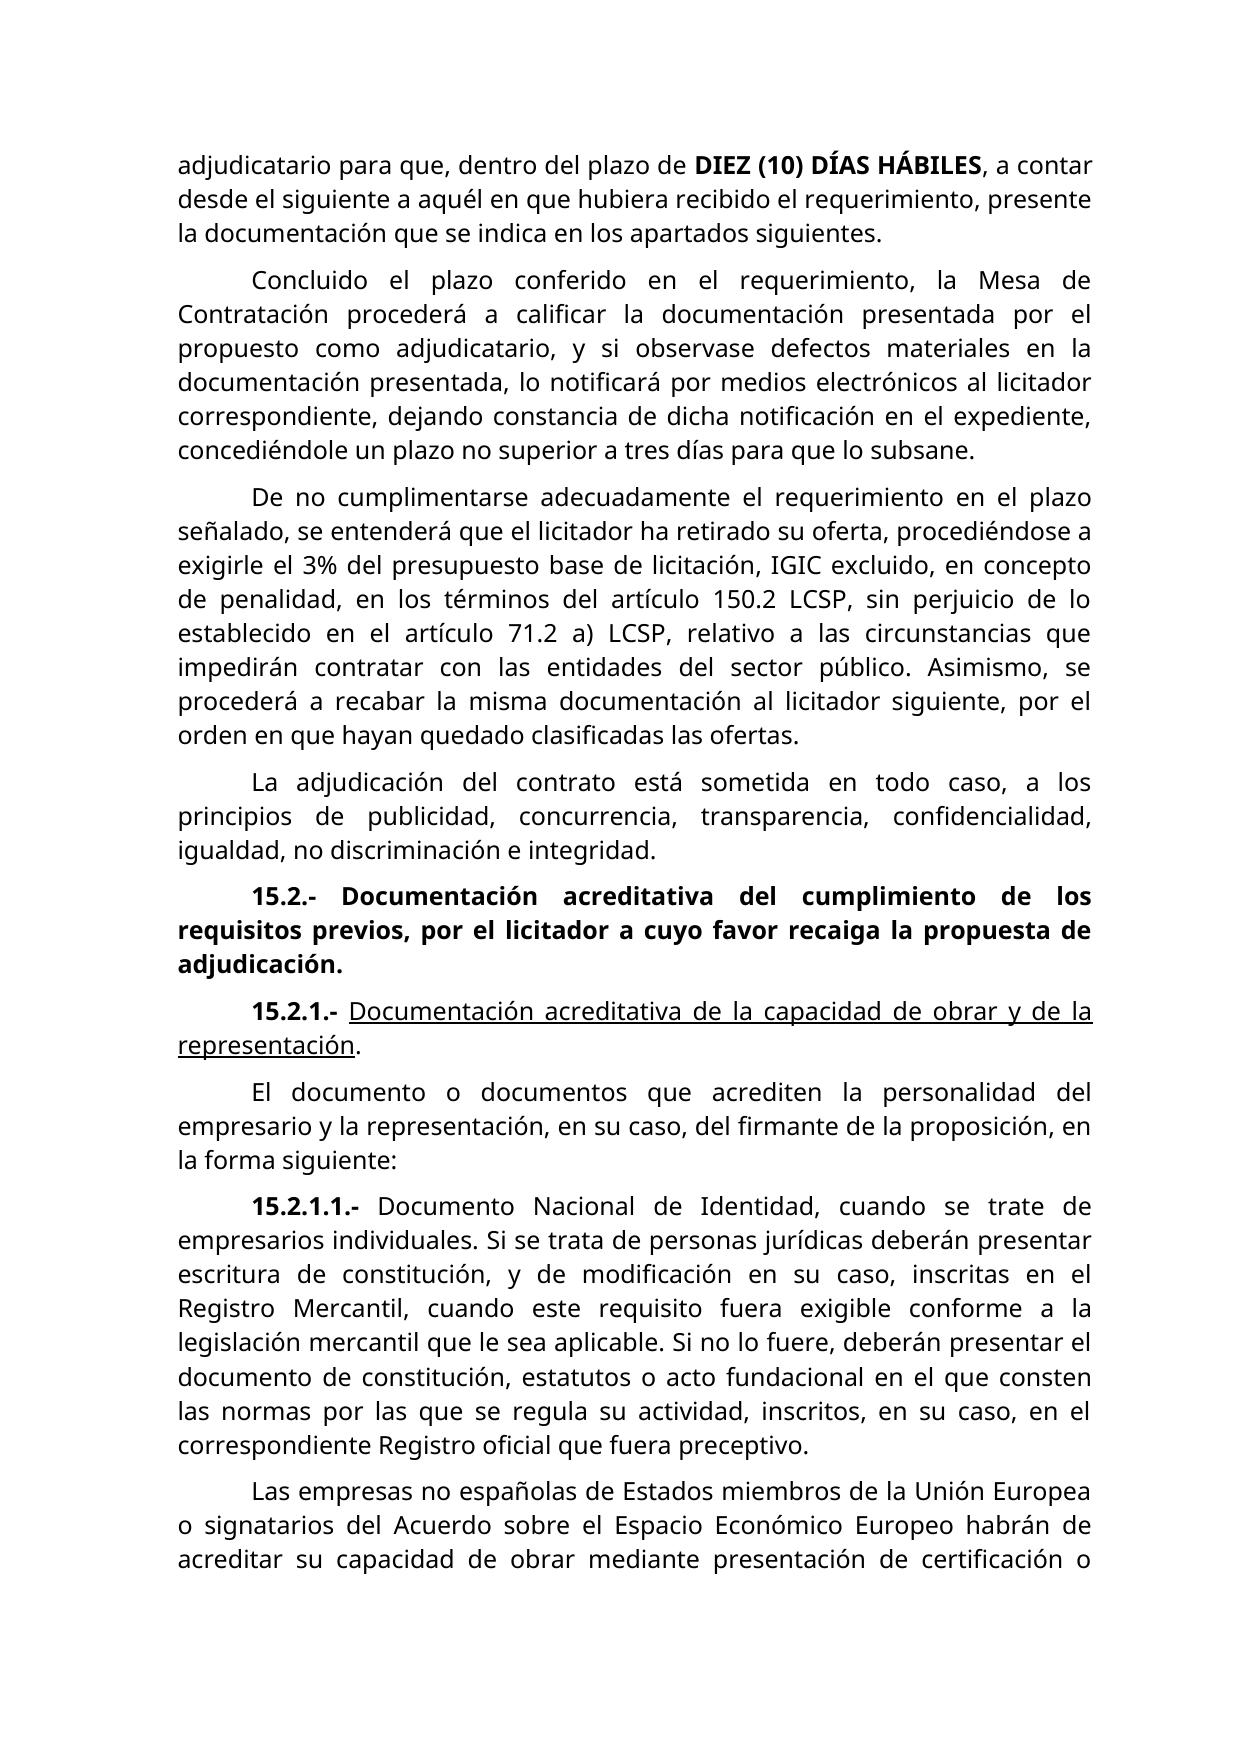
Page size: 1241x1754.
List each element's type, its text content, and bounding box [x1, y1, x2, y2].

text 15.2.1.1.- Documento Nacional de Identidad, cuando se trate de empresarios individuales. Si se trata de personas jurídicas deberán presentar escritura de constitución, y de modificación en su caso, inscritas en el Registro Mercantil, cuando este requisito fuera exigible conforme a la legislación mercantil que le sea aplicable. Si no lo fuere, deberán presentar el documento de constitución, estatutos o acto fundacional en el que consten las normas por las que se regula su actividad, inscritos, en su caso, en el correspondiente Registro oficial que fuera preceptivo. [177, 1189, 1093, 1461]
text Las empresas no españolas de Estados miembros de la Unión Europea o signatarios del Acuerdo sobre el Espacio Económico Europeo habrán de acreditar su capacidad de obrar mediante presentación de certificación o [177, 1474, 1093, 1576]
text El documento o documentos que acrediten la personalidad del empresario y la representación, en su caso, del firmante de la proposición, en la forma siguiente: [177, 1074, 1093, 1176]
text La adjudicación del contrato está sometida en todo caso, a los principios de publicidad, concurrencia, transparencia, confidencialidad, igualdad, no discriminación e integridad. [177, 764, 1093, 866]
text De no cumplimentarse adecuadamente el requerimiento en el plazo señalado, se entenderá que el licitador ha retirado su oferta, procediéndose a exigirle el 3% del presupuesto base de licitación, IGIC excluido, en concepto de penalidad, en los términos del artículo 150.2 LCSP, sin perjuicio de lo establecido en el artículo 71.2 a) LCSP, relativo a las circunstancias que impedirán contratar con las entidades del sector público. Asimismo, se procederá a recabar la misma documentación al licitador siguiente, por el orden en que hayan quedado clasificadas las ofertas. [177, 479, 1093, 752]
text 15.2.1.- Documentación acreditativa de la capacidad de obrar y de la representación. [177, 993, 1093, 1062]
text Concluido el plazo conferido en el requerimiento, la Mesa de Contratación procederá a calificar la documentación presentada por el propuesto como adjudicatario, y si observase defectos materiales en la documentación presentada, lo notificará por medios electrónicos al licitador correspondiente, dejando constancia de dicha notificación en el expediente, concediéndole un plazo no superior a tres días para que lo subsane. [177, 262, 1093, 467]
text adjudicatario para que, dentro del plazo de DIEZ (10) DÍAS HÁBILES, a contar desde el siguiente a aquél en que hubiera recibido el requerimiento, presente la documentación que se indica en los apartados siguientes. [177, 148, 1093, 250]
text 15.2.- Documentación acreditativa del cumplimiento de los requisitos previos, por el licitador a cuyo favor recaiga la propuesta de adjudicación. [177, 879, 1093, 981]
